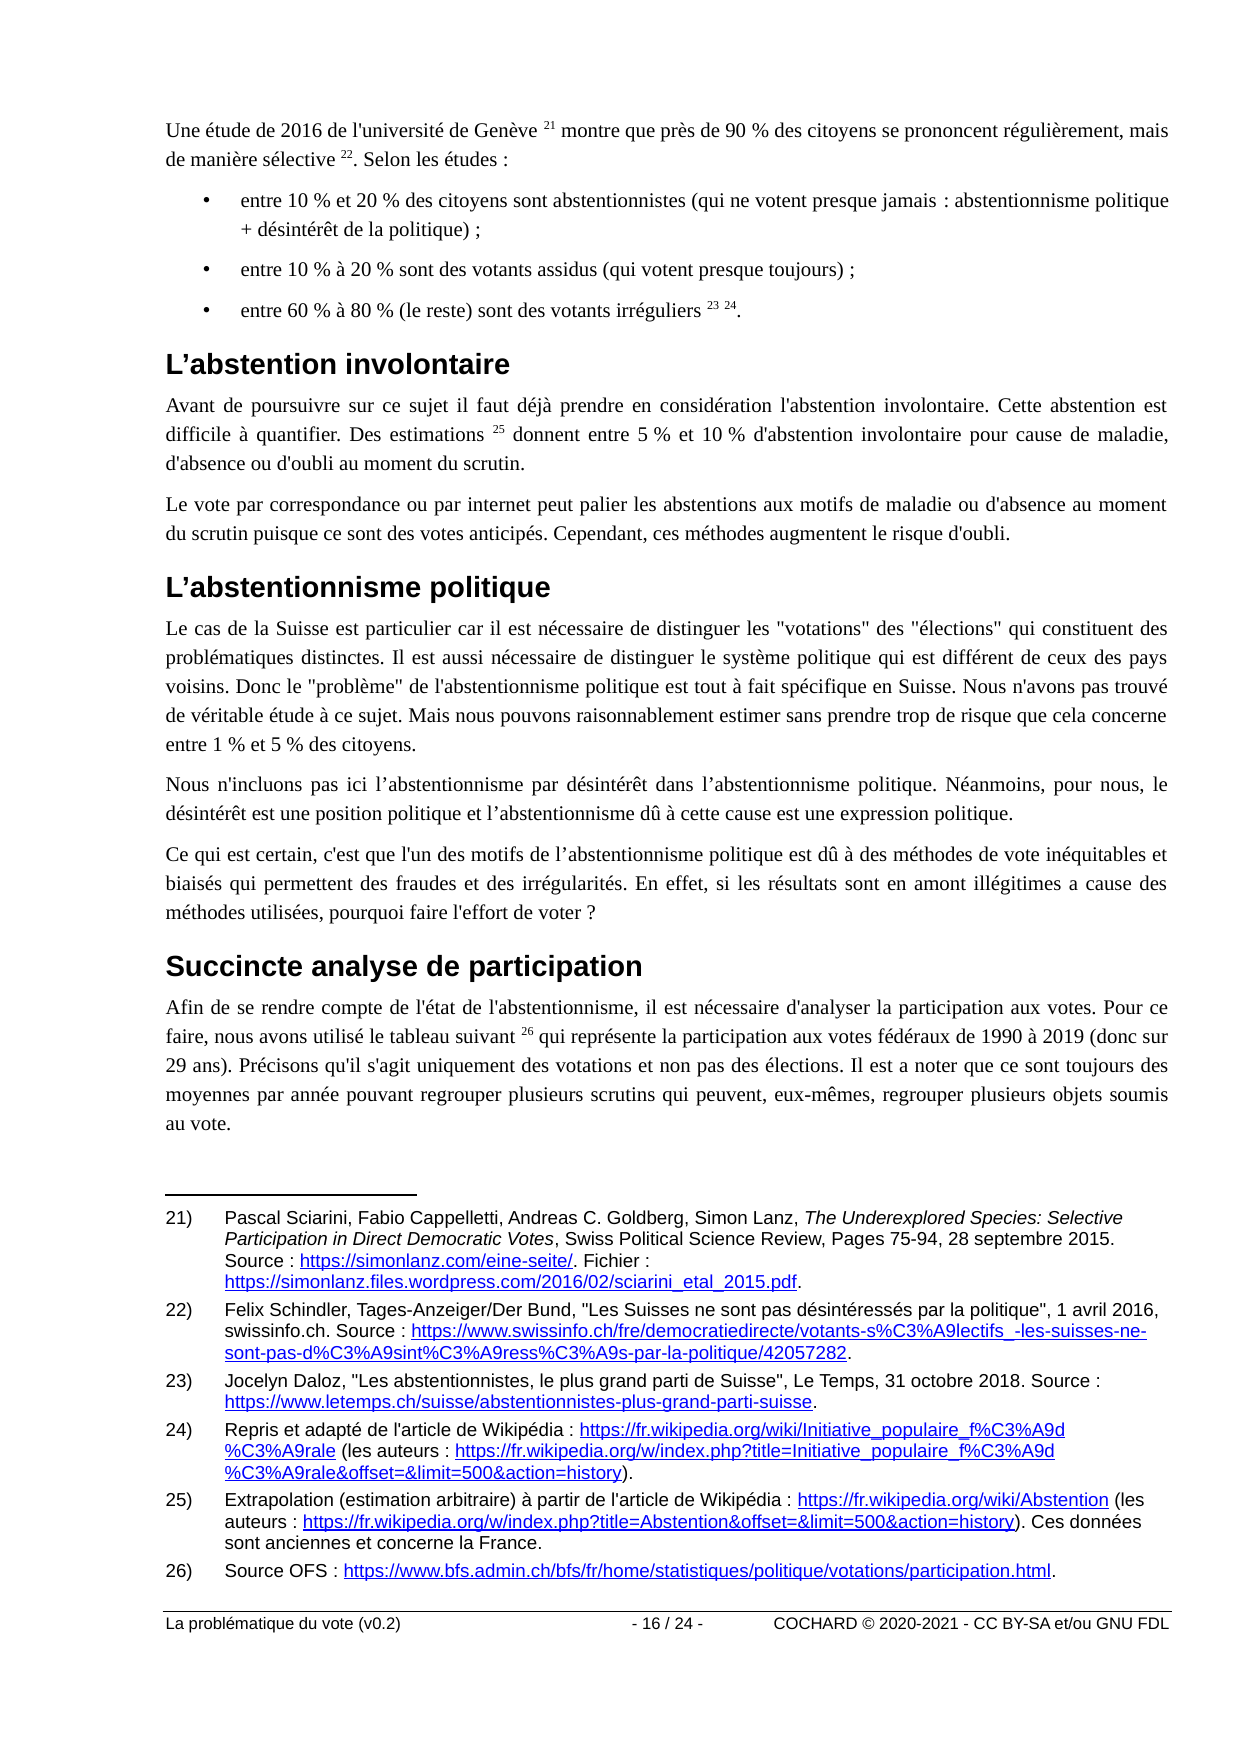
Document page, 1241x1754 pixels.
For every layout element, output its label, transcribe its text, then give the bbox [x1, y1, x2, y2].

text Une étude de 2016 de l'université de Genève montre que près de 90 % des citoyens se prononcent régulièrement, mais de manière sélective . Selon les études : [165, 118, 1169, 171]
text Afin de se rendre compte de l'état de l'abstentionnisme, il est nécessaire d'analyser la participation aux votes. Pour ce faire, nous avons utilisé le tableau suivant qui représente la participation aux votes fédéraux de 1990 à 2019 (donc sur 29 ans). Précisons qu'il s'agit uniquement des votations et non pas des élections. Il est a noter que ce sont toujours des moyennes par année pouvant regrouper plusieurs scrutins qui peuvent, eux-mêmes, regrouper plusieurs objets soumis au vote. [165, 995, 1169, 1135]
list Repris et adapté de l'article de Wikipédia : https://fr.wikipedia.org/wiki/Initiative_populaire_f%C3%A9d%C3%A9rale (les auteurs : https://fr.wikipedia.org/w/index.php?title=Initiative_populaire_f%C3%A9d%C3%A9rale&offset=&limit=500&action=history). [165, 1418, 1169, 1483]
list Jocelyn Daloz, "Les abstentionnistes, le plus grand parti de Suisse", Le Temps, 31 octobre 2018. Source : https://www.letemps.ch/suisse/abstentionnistes-plus-grand-parti-suisse. [165, 1369, 1169, 1412]
text Ce qui est certain, c'est que l'un des motifs de l’abstentionnisme politique est dû à des méthodes de vote inéquitables et biaisés qui permettent des fraudes et des irrégularités. En effet, si les résultats sont en amont illégitimes a cause des méthodes utilisées, pourquoi faire l'effort de voter ? [165, 842, 1169, 924]
text Nous n'incluons pas ici l’abstentionnisme par désintérêt dans l’abstentionnisme politique. Néanmoins, pour nous, le désintérêt est une position politique et l’abstentionnisme dû à cette cause est une expression politique. [165, 772, 1169, 825]
text Le cas de la Suisse est particulier car il est nécessaire de distinguer les "votations" des "élections" qui constituent des problématiques distinctes. Il est aussi nécessaire de distinguer le système politique qui est différent de ceux des pays voisins. Donc le "problème" de l'abstentionnisme politique est tout à fait spécifique en Suisse. Nous n'avons pas trouvé de véritable étude à ce sujet. Mais nous pouvons raisonnablement estimer sans prendre trop de risque que cela concerne entre 1 % et 5 % des citoyens. [165, 616, 1169, 756]
text Le vote par correspondance ou par internet peut palier les abstentions aux motifs de maladie ou d'absence au moment du scrutin puisque ce sont des votes anticipés. Cependant, ces méthodes augmentent le risque d'oubli. [165, 492, 1169, 545]
text Felix Schindler, Tages-Anzeiger/Der Bund, "Les Suisses ne sont pas désintéressés par la politique", 1 avril 2016, swissinfo.ch. Source : https://www.swissinfo.ch/fre/democratiedirecte/votants-s%C3%A9lectifs_-les-suisses-ne-sont-pas-d%C3%A9sint%C3%A9ress%C3%A9s-par-la-politique/42057282. [165, 1299, 1169, 1363]
list entre 60 % à 80 % (le reste) sont des votants irréguliers . [203, 298, 1169, 322]
list entre 10 % à 20 % sont des votants assidus (qui votent presque toujours) ; [203, 257, 1169, 281]
text Avant de poursuivre sur ce sujet il faut déjà prendre en considération l'abstention involontaire. Cette abstention est difficile à quantifier. Des estimations donnent entre 5 % et 10 % d'abstention involontaire pour cause de maladie, d'absence ou d'oubli au moment du scrutin. [165, 393, 1169, 475]
subtitle L’abstentionnisme politique [165, 570, 1169, 604]
text Pascal Sciarini, Fabio Cappelletti, Andreas C. Goldberg, Simon Lanz, The Underexplored Species: Selective Participation in Direct Democratic Votes, Swiss Political Science Review, Pages 75-94, 28 septembre 2015. Source : https://simonlanz.com/eine-seite/. Fichier : https://simonlanz.files.wordpress.com/2016/02/sciarini_etal_2015.pdf. [165, 1207, 1169, 1293]
subtitle Succincte analyse de participation [165, 949, 1169, 983]
text Extrapolation (estimation arbitraire) à partir de l'article de Wikipédia : https://fr.wikipedia.org/wiki/Abstention (les auteurs : https://fr.wikipedia.org/w/index.php?title=Abstention&offset=&limit=500&action=history). Ces données sont anciennes et concerne la France. [165, 1489, 1169, 1554]
list entre 10 % et 20 % des citoyens sont abstentionnistes (qui ne votent presque jamais : abstentionnisme politique + désintérêt de la politique) ; [203, 188, 1169, 241]
text Source OFS : https://www.bfs.admin.ch/bfs/fr/home/statistiques/politique/votations/participation.html. [165, 1560, 1169, 1581]
subtitle L’abstention involontaire [165, 347, 1169, 381]
